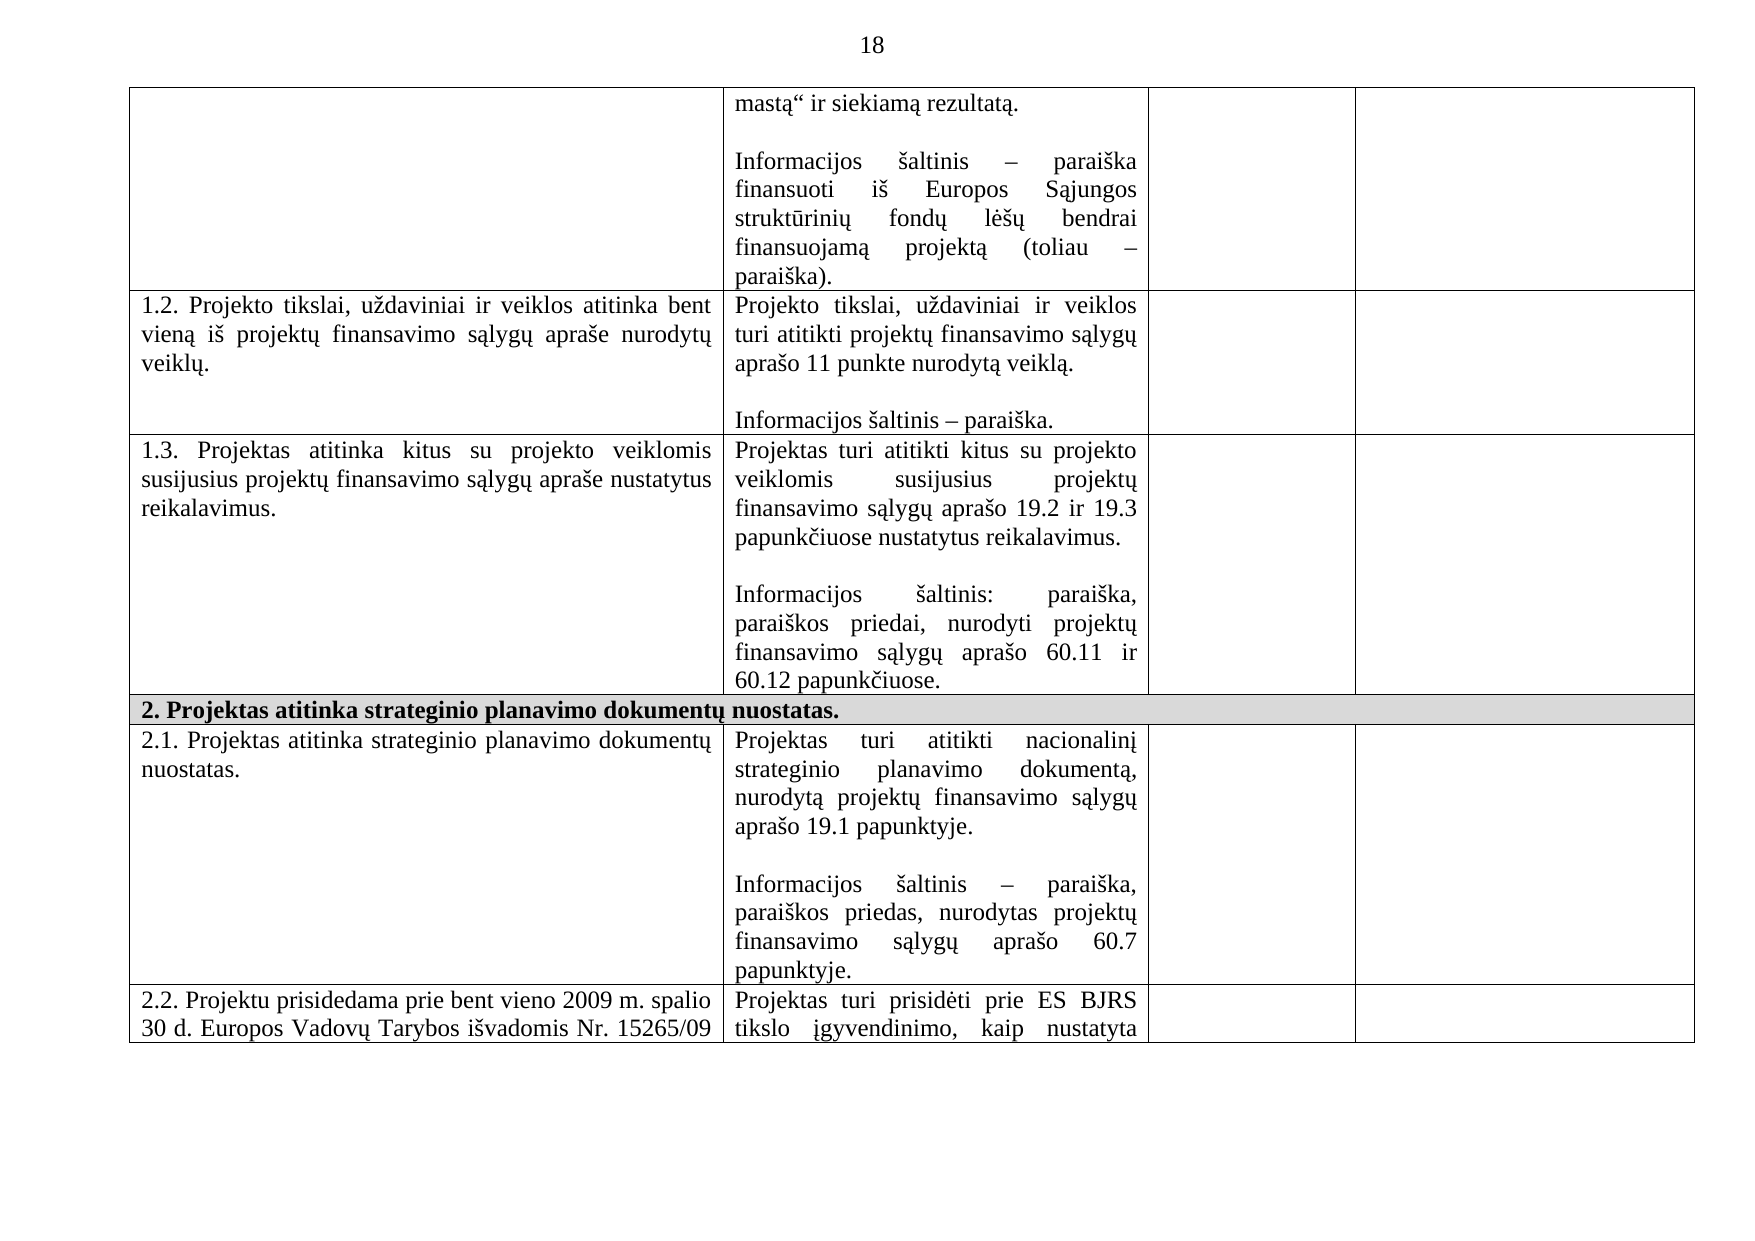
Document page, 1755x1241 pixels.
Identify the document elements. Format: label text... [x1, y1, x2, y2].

table_cell [1356, 88, 1694, 289]
table_cell 2.2. Projektu prisidedama prie bent vieno 2009 m. spalio 30 d. Europos Vadovų Tarybos išvadomis Nr. 15265/09 [130, 985, 723, 1042]
table_cell [1149, 725, 1355, 984]
table_cell 1.3. Projektas atitinka kitus su projekto veiklomis susijusius projektų finansavimo sąlygų apraše nustatytus reikalavimus. [130, 435, 723, 694]
table_cell [1356, 985, 1694, 1042]
table_cell Projekto tikslai, uždaviniai ir veiklos turi atitikti projektų finansavimo sąlygų aprašo 11 punkte nurodytą veiklą. Informacijos šaltinis – paraiška. [724, 291, 1148, 434]
table_cell mastą“ ir siekiamą rezultatą. Informacijos šaltinis – paraiška finansuoti iš Europos Sąjungos struktūrinių fondų lėšų bendrai finansuojamą projektą (toliau – paraiška). [724, 88, 1148, 289]
table_cell [1149, 435, 1355, 694]
table_cell [1356, 435, 1694, 694]
table_cell 2.1. Projektas atitinka strateginio planavimo dokumentų nuostatas. [130, 725, 723, 984]
table_cell 2. Projektas atitinka strateginio planavimo dokumentų nuostatas. [130, 695, 1694, 724]
table_cell [130, 88, 723, 289]
table_cell Projektas turi atitikti kitus su projekto veiklomis susijusius projektų finansavimo sąlygų aprašo 19.2 ir 19.3 papunkčiuose nustatytus reikalavimus. Informacijos šaltinis: paraiška, paraiškos priedai, nurodyti projektų finansavimo sąlygų aprašo 60.11 ir 60.12 papunkčiuose. [724, 435, 1148, 694]
table_cell [1149, 88, 1355, 289]
table_cell [1149, 985, 1355, 1042]
table_cell Projektas turi atitikti nacionalinį strateginio planavimo dokumentą, nurodytą projektų finansavimo sąlygų aprašo 19.1 papunktyje. Informacijos šaltinis – paraiška, paraiškos priedas, nurodytas projektų finansavimo sąlygų aprašo 60.7 papunktyje. [724, 725, 1148, 984]
table_cell Projektas turi prisidėti prie ES BJRS tikslo įgyvendinimo, kaip nustatyta [724, 985, 1148, 1042]
table_cell [1356, 291, 1694, 434]
table_cell [1149, 291, 1355, 434]
table_cell 1.2. Projekto tikslai, uždaviniai ir veiklos atitinka bent vieną iš projektų finansavimo sąlygų apraše nurodytų veiklų. [130, 291, 723, 434]
table_cell [1356, 725, 1694, 984]
